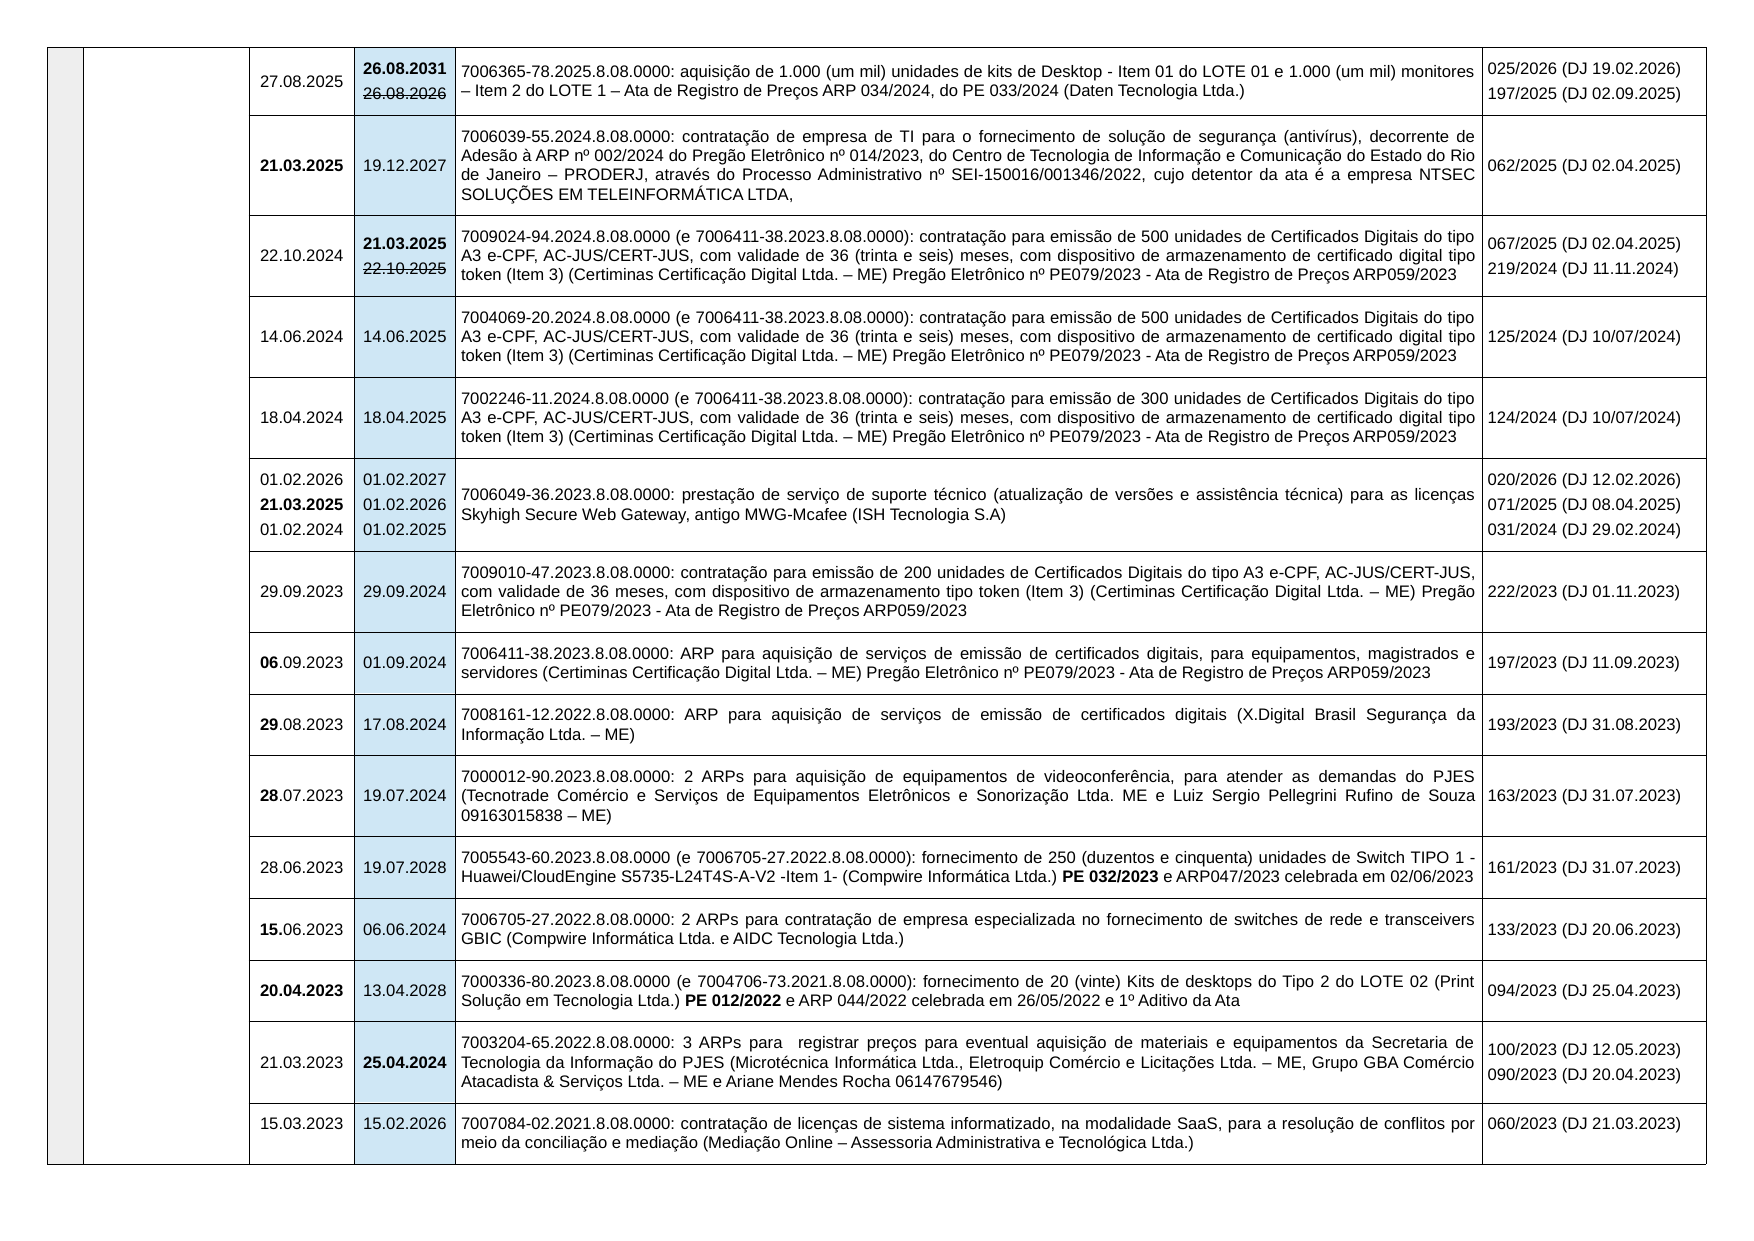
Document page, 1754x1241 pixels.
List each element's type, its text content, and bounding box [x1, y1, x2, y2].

table_cell 7003204-65.2022.8.08.0000: 3 ARPs para registrar preços para eventual aquisição de materiais e equipamentos da Secretaria de Tecnologia da Informação do PJES (Microtécnica Informática Ltda., Eletroquip Comércio e Licitações Ltda. – ME, Grupo GBA Comércio Atacadista & Serviços Ltda. – ME e Ariane Mendes Rocha 06147679546) [456, 1022, 1482, 1102]
table_cell 29.09.2024 [355, 552, 455, 632]
table_cell 06.09.2023 [250, 633, 354, 693]
table_cell 7006049-36.2023.8.08.0000: prestação de serviço de suporte técnico (atualização de versões e assistência técnica) para as licenças Skyhigh Secure Web Gateway, antigo MWG-Mcafee (ISH Tecnologia S.A) [456, 459, 1482, 551]
table_cell 7000012-90.2023.8.08.0000: 2 ARPs para aquisição de equipamentos de videoconferência, para atender as demandas do PJES (Tecnotrade Comércio e Serviços de Equipamentos Eletrônicos e Sonorização Ltda. ME e Luiz Sergio Pellegrini Rufino de Souza 09163015838 – ME) [456, 756, 1482, 836]
table_cell 7006365-78.2025.8.08.0000: aquisição de 1.000 (um mil) unidades de kits de Desktop - Item 01 do LOTE 01 e 1.000 (um mil) monitores – Item 2 do LOTE 1 – Ata de Registro de Preços ARP 034/2024, do PE 033/2024 (Daten Tecnologia Ltda.) [456, 48, 1482, 115]
table_cell 29.09.2023 [250, 552, 354, 632]
table_cell 27.08.2025 [250, 48, 354, 115]
table_cell 28.07.2023 [250, 756, 354, 836]
table_cell 29.08.2023 [250, 695, 354, 755]
table_cell 26.08.2031 26.08.2026 [355, 48, 455, 115]
table_cell 21.03.2023 [250, 1022, 354, 1102]
table_cell 060/2023 (DJ 21.03.2023) [1483, 1104, 1706, 1164]
table_cell 7009024-94.2024.8.08.0000 (e 7006411-38.2023.8.08.0000): contratação para emissão de 500 unidades de Certificados Digitais do tipo A3 e-CPF, AC-JUS/CERT-JUS, com validade de 36 (trinta e seis) meses, com dispositivo de armazenamento de certificado digital tipo token (Item 3) (Certiminas Certificação Digital Ltda. – ME) Pregão Eletrônico nº PE079/2023 - Ata de Registro de Preços ARP059/2023 [456, 216, 1482, 296]
table_cell [84, 48, 249, 1164]
table_cell 067/2025 (DJ 02.04.2025) 219/2024 (DJ 11.11.2024) [1483, 216, 1706, 296]
table_cell 14.06.2025 [355, 297, 455, 377]
table_cell 15.02.2026 [355, 1104, 455, 1164]
table_cell 094/2023 (DJ 25.04.2023) [1483, 961, 1706, 1021]
table_cell 15.06.2023 [250, 899, 354, 960]
table_cell 20.04.2023 [250, 961, 354, 1021]
table_cell 18.04.2025 [355, 378, 455, 458]
table_cell 7007084-02.2021.8.08.0000: contratação de licenças de sistema informatizado, na modalidade SaaS, para a resolução de conflitos por meio da conciliação e mediação (Mediação Online – Assessoria Administrativa e Tecnológica Ltda.) [456, 1104, 1482, 1164]
table_cell 19.07.2028 [355, 837, 455, 898]
table_cell 7000336-80.2023.8.08.0000 (e 7004706-73.2021.8.08.0000): fornecimento de 20 (vinte) Kits de desktops do Tipo 2 do LOTE 02 (Print Solução em Tecnologia Ltda.) PE 012/2022 e ARP 044/2022 celebrada em 26/05/2022 e 1º Aditivo da Ata [456, 961, 1482, 1021]
table_cell 14.06.2024 [250, 297, 354, 377]
table_cell 7006705-27.2022.8.08.0000: 2 ARPs para contratação de empresa especializada no fornecimento de switches de rede e transceivers GBIC (Compwire Informática Ltda. e AIDC Tecnologia Ltda.) [456, 899, 1482, 960]
table_cell 15.03.2023 [250, 1104, 354, 1164]
table_cell [48, 48, 83, 1164]
table_cell 7004069-20.2024.8.08.0000 (e 7006411-38.2023.8.08.0000): contratação para emissão de 500 unidades de Certificados Digitais do tipo A3 e-CPF, AC-JUS/CERT-JUS, com validade de 36 (trinta e seis) meses, com dispositivo de armazenamento de certificado digital tipo token (Item 3) (Certiminas Certificação Digital Ltda. – ME) Pregão Eletrônico nº PE079/2023 - Ata de Registro de Preços ARP059/2023 [456, 297, 1482, 377]
table_cell 7002246-11.2024.8.08.0000 (e 7006411-38.2023.8.08.0000): contratação para emissão de 300 unidades de Certificados Digitais do tipo A3 e-CPF, AC-JUS/CERT-JUS, com validade de 36 (trinta e seis) meses, com dispositivo de armazenamento de certificado digital tipo token (Item 3) (Certiminas Certificação Digital Ltda. – ME) Pregão Eletrônico nº PE079/2023 - Ata de Registro de Preços ARP059/2023 [456, 378, 1482, 458]
table_cell 01.02.2026 21.03.2025 01.02.2024 [250, 459, 354, 551]
table_cell 7006039-55.2024.8.08.0000: contratação de empresa de TI para o fornecimento de solução de segurança (antivírus), decorrente de Adesão à ARP nº 002/2024 do Pregão Eletrônico nº 014/2023, do Centro de Tecnologia de Informação e Comunicação do Estado do Rio de Janeiro – PRODERJ, através do Processo Administrativo nº SEI-150016/001346/2022, cujo detentor da ata é a empresa NTSEC SOLUÇÕES EM TELEINFORMÁTICA LTDA, [456, 116, 1482, 215]
table_cell 17.08.2024 [355, 695, 455, 755]
table_cell 18.04.2024 [250, 378, 354, 458]
table_cell 161/2023 (DJ 31.07.2023) [1483, 837, 1706, 898]
table_cell 197/2023 (DJ 11.09.2023) [1483, 633, 1706, 693]
table_cell 13.04.2028 [355, 961, 455, 1021]
table_cell 28.06.2023 [250, 837, 354, 898]
table_cell 21.03.2025 22.10.2025 [355, 216, 455, 296]
table_cell 025/2026 (DJ 19.02.2026) 197/2025 (DJ 02.09.2025) [1483, 48, 1706, 115]
table_cell 7006411-38.2023.8.08.0000: ARP para aquisição de serviços de emissão de certificados digitais, para equipamentos, magistrados e servidores (Certiminas Certificação Digital Ltda. – ME) Pregão Eletrônico nº PE079/2023 - Ata de Registro de Preços ARP059/2023 [456, 633, 1482, 693]
table_cell 7008161-12.2022.8.08.0000: ARP para aquisição de serviços de emissão de certificados digitais (X.Digital Brasil Segurança da Informação Ltda. – ME) [456, 695, 1482, 755]
table_cell 193/2023 (DJ 31.08.2023) [1483, 695, 1706, 755]
table_cell 062/2025 (DJ 02.04.2025) [1483, 116, 1706, 215]
table_cell 19.07.2024 [355, 756, 455, 836]
table_cell 06.06.2024 [355, 899, 455, 960]
table_cell 124/2024 (DJ 10/07/2024) [1483, 378, 1706, 458]
table_cell 163/2023 (DJ 31.07.2023) [1483, 756, 1706, 836]
table_cell 01.02.2027 01.02.2026 01.02.2025 [355, 459, 455, 551]
table_cell 19.12.2027 [355, 116, 455, 215]
table_cell 020/2026 (DJ 12.02.2026) 071/2025 (DJ 08.04.2025) 031/2024 (DJ 29.02.2024) [1483, 459, 1706, 551]
table_cell 100/2023 (DJ 12.05.2023) 090/2023 (DJ 20.04.2023) [1483, 1022, 1706, 1102]
table_cell 01.09.2024 [355, 633, 455, 693]
table_cell 125/2024 (DJ 10/07/2024) [1483, 297, 1706, 377]
table_cell 222/2023 (DJ 01.11.2023) [1483, 552, 1706, 632]
table_cell 25.04.2024 [355, 1022, 455, 1102]
table_cell 133/2023 (DJ 20.06.2023) [1483, 899, 1706, 960]
table_cell 22.10.2024 [250, 216, 354, 296]
table_cell 7005543-60.2023.8.08.0000 (e 7006705-27.2022.8.08.0000): fornecimento de 250 (duzentos e cinquenta) unidades de Switch TIPO 1 - Huawei/CloudEngine S5735-L24T4S-A-V2 -Item 1- (Compwire Informática Ltda.) PE 032/2023 e ARP047/2023 celebrada em 02/06/2023 [456, 837, 1482, 898]
table_cell 21.03.2025 [250, 116, 354, 215]
table_cell 7009010-47.2023.8.08.0000: contratação para emissão de 200 unidades de Certificados Digitais do tipo A3 e-CPF, AC-JUS/CERT-JUS, com validade de 36 meses, com dispositivo de armazenamento tipo token (Item 3) (Certiminas Certificação Digital Ltda. – ME) Pregão Eletrônico nº PE079/2023 - Ata de Registro de Preços ARP059/2023 [456, 552, 1482, 632]
